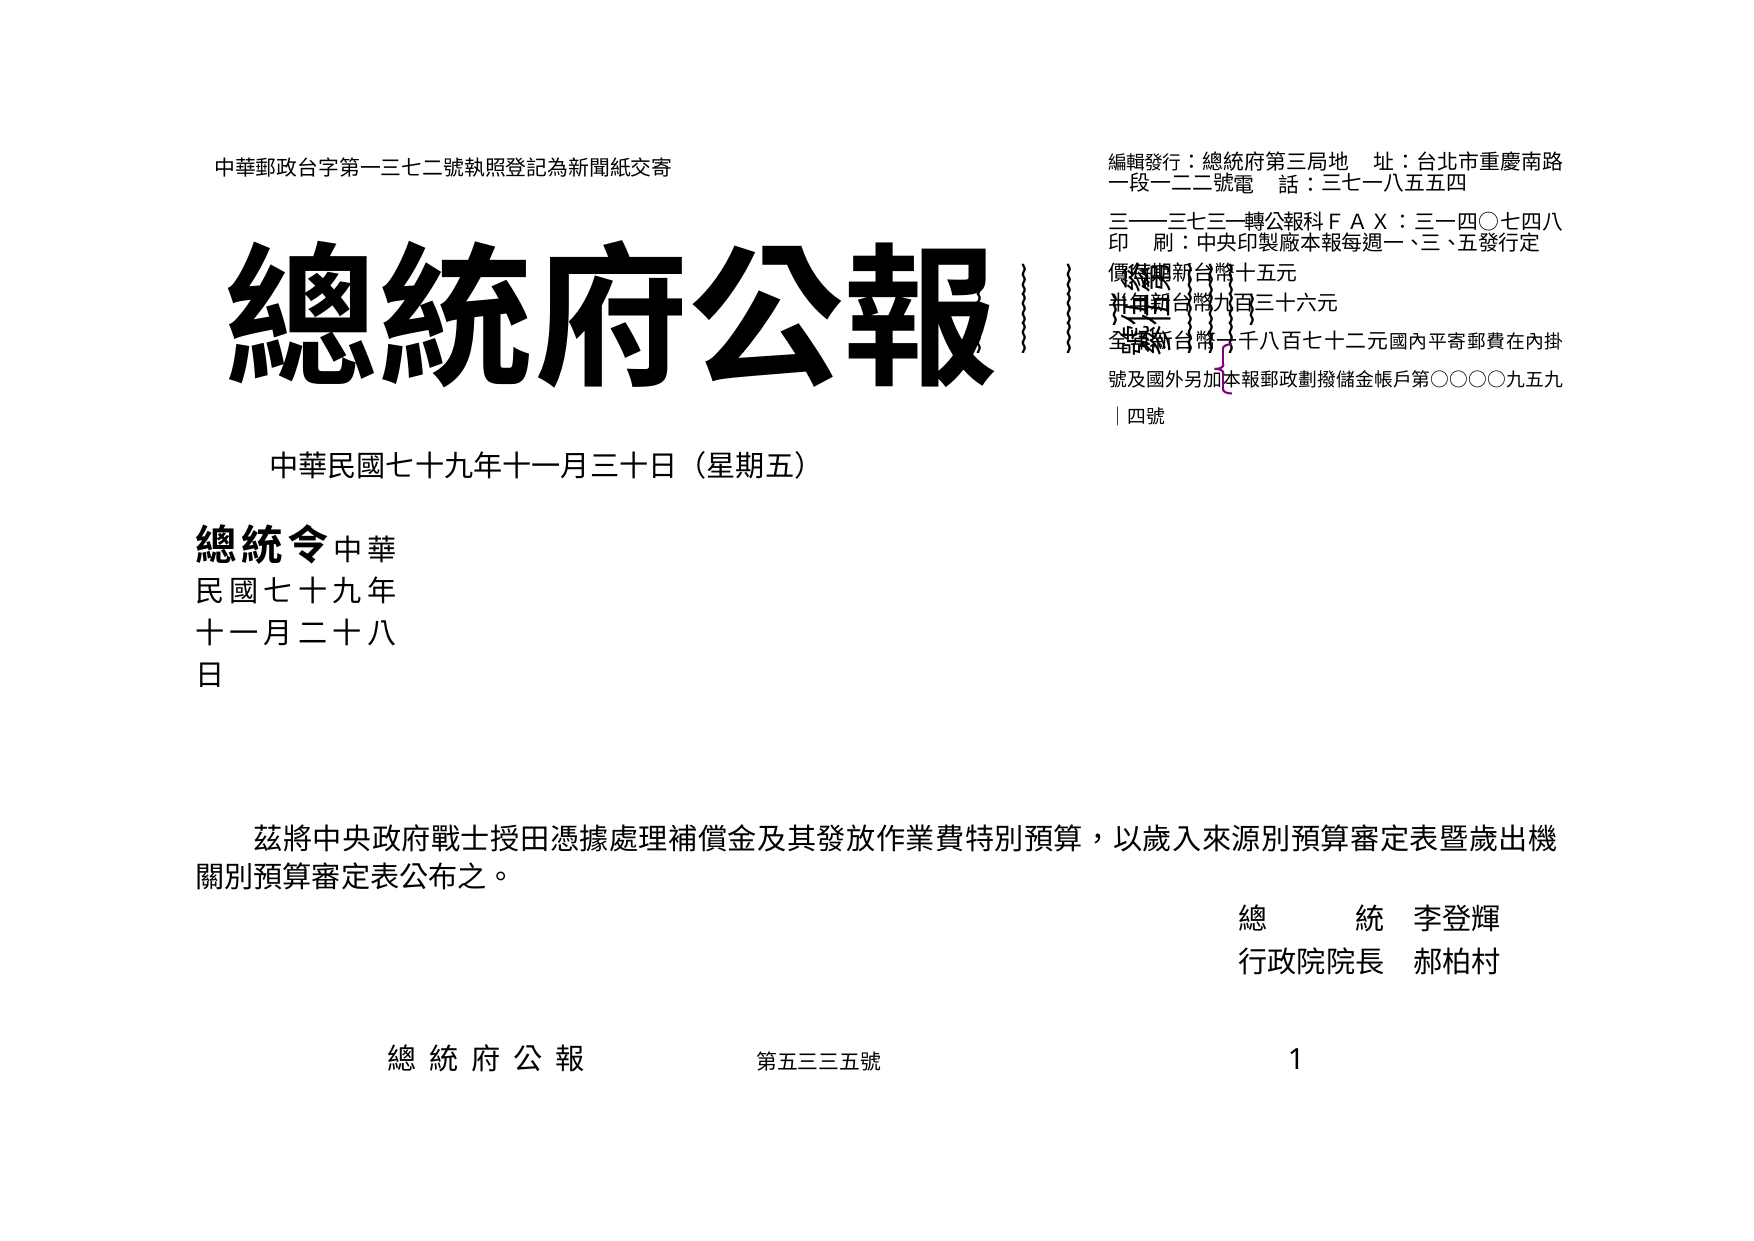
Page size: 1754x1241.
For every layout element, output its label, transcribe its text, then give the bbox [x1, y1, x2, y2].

table_header 總統令中華民國七十九年十一月二十八日 [192, 502, 399, 819]
table_header [399, 502, 986, 819]
text 行政院院長 郝柏村 [195, 942, 1501, 979]
text 總 統 李登輝 [195, 899, 1501, 937]
text 茲將中央政府戰士授田憑據處理補償金及其發放作業費特別預算，以歲入來源別預算審定表暨歲出機關別預算審定表公布之。 [195, 819, 1559, 894]
